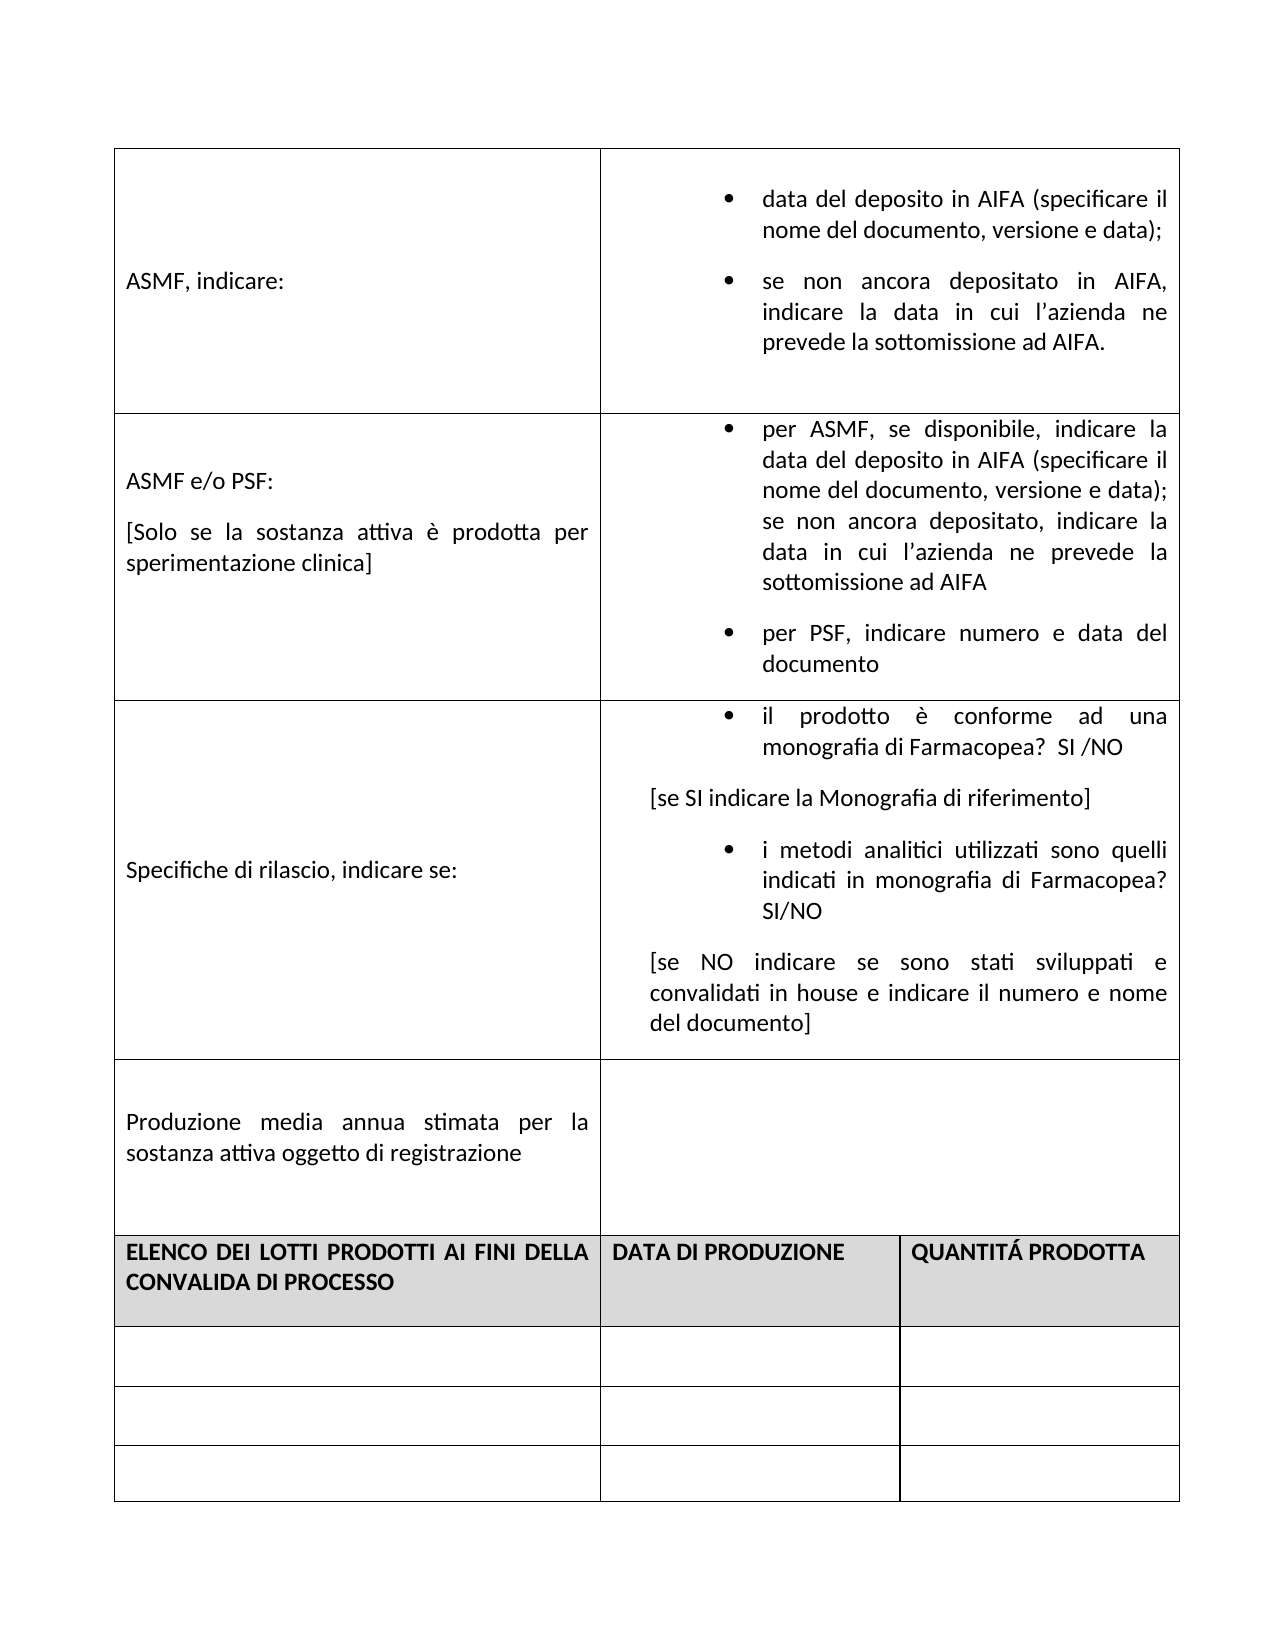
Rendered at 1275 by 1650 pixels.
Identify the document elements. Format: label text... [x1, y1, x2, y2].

table_cell [601, 1327, 899, 1386]
table_cell [115, 1387, 600, 1445]
table_cell ELENCO DEI LOTTI PRODOTTI AI FINI DELLA CONVALIDA DI PROCESSO [115, 1236, 600, 1326]
table_cell QUANTITÁ PRODOTTA [901, 1236, 1179, 1326]
table_cell [601, 1060, 1179, 1235]
table_cell [115, 1446, 600, 1501]
table_cell data del deposito in AIFA (specificare il nome del documento, versione e data); se non ancora depositato in AIFA, indicare la data in cui l’azienda ne prevede la sottomissione ad AIFA. [601, 149, 1179, 413]
table_cell ASMF e/o PSF: [Solo se la sostanza attiva è prodotta per sperimentazione clinica] [115, 414, 600, 699]
table_cell [601, 1446, 899, 1501]
table_cell Specifiche di rilascio, indicare se: [115, 701, 600, 1058]
table_cell Produzione media annua stimata per la sostanza attiva oggetto di registrazione [115, 1060, 600, 1235]
table_cell [115, 1327, 600, 1386]
table_cell DATA DI PRODUZIONE [601, 1236, 899, 1326]
table_cell [901, 1446, 1179, 1501]
table_cell [601, 1387, 899, 1445]
table_cell [901, 1387, 1179, 1445]
table_cell il prodotto è conforme ad una monografia di Farmacopea? SI /NO [se SI indicare la Monografia di riferimento] i metodi analitici utilizzati sono quelli indicati in monografia di Farmacopea? SI/NO [se NO indicare se sono stati sviluppati e convalidati in house e indicare il numero e nome del documento] [601, 701, 1179, 1058]
table_cell per ASMF, se disponibile, indicare la data del deposito in AIFA (specificare il nome del documento, versione e data); se non ancora depositato, indicare la data in cui l’azienda ne prevede la sottomissione ad AIFA per PSF, indicare numero e data del documento [601, 414, 1179, 699]
table_cell [901, 1327, 1179, 1386]
table_cell ASMF, indicare: [115, 149, 600, 413]
